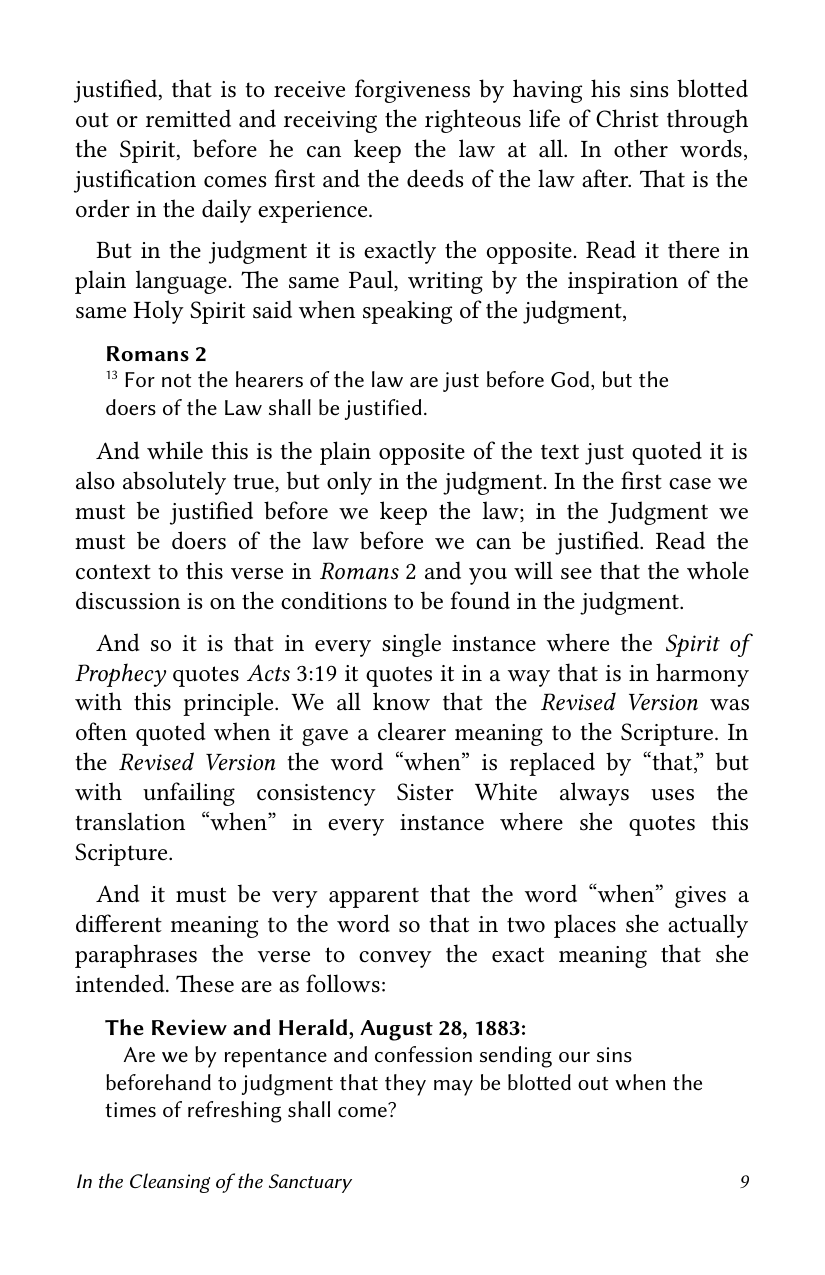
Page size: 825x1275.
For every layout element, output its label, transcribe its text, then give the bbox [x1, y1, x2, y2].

text And while this is the plain opposite of the text just quoted it is also absolutely true, but only in the judgment. In the first case we must be justified before we keep the law; in the Judgment we must be doers of the law before we can be justified. Read the context to this verse in Romans 2 and you will see that the whole discussion is on the conditions to be found in the judgment. [75, 437, 750, 615]
text But in the judgment it is exactly the opposite. Read it there in plain language. The same Paul, writing by the inspiration of the same Holy Spirit said when speaking of the judgment, [75, 237, 750, 325]
text And it must be very apparent that the word “when” gives a different meaning to the word so that in two places she actually paraphrases the verse to convey the exact meaning that she intended. These are as follows: [75, 880, 750, 998]
text The Review and Herald, August 28, 1883: [105, 1014, 750, 1041]
text And so it is that in every single instance where the Spirit of Prophecy quotes Acts 3:19 it quotes it in a way that is in harmony with this principle. We all know that the Revised Version was often quoted when it gave a clearer meaning to the Scripture. In the Revised Version the word “when” is replaced by “that,” but with unfailing consistency Sister White always uses the translation “when” in every instance where she quotes this Scripture. [75, 629, 750, 866]
text Are we by repentance and confession sending our sins beforehand to judgment that they may be blotted out when the times of refreshing shall come? [105, 1042, 720, 1123]
text Romans 2 [105, 341, 750, 367]
text 13 For not the hearers of the law are just before God, but the doers of the Law shall be justified. [105, 367, 720, 421]
text justified, that is to receive forgiveness by having his sins blotted out or remitted and receiving the righteous life of Christ through the Spirit, before he can keep the law at all. In other words, justification comes first and the deeds of the law after. That is the order in the daily experience. [75, 75, 750, 223]
